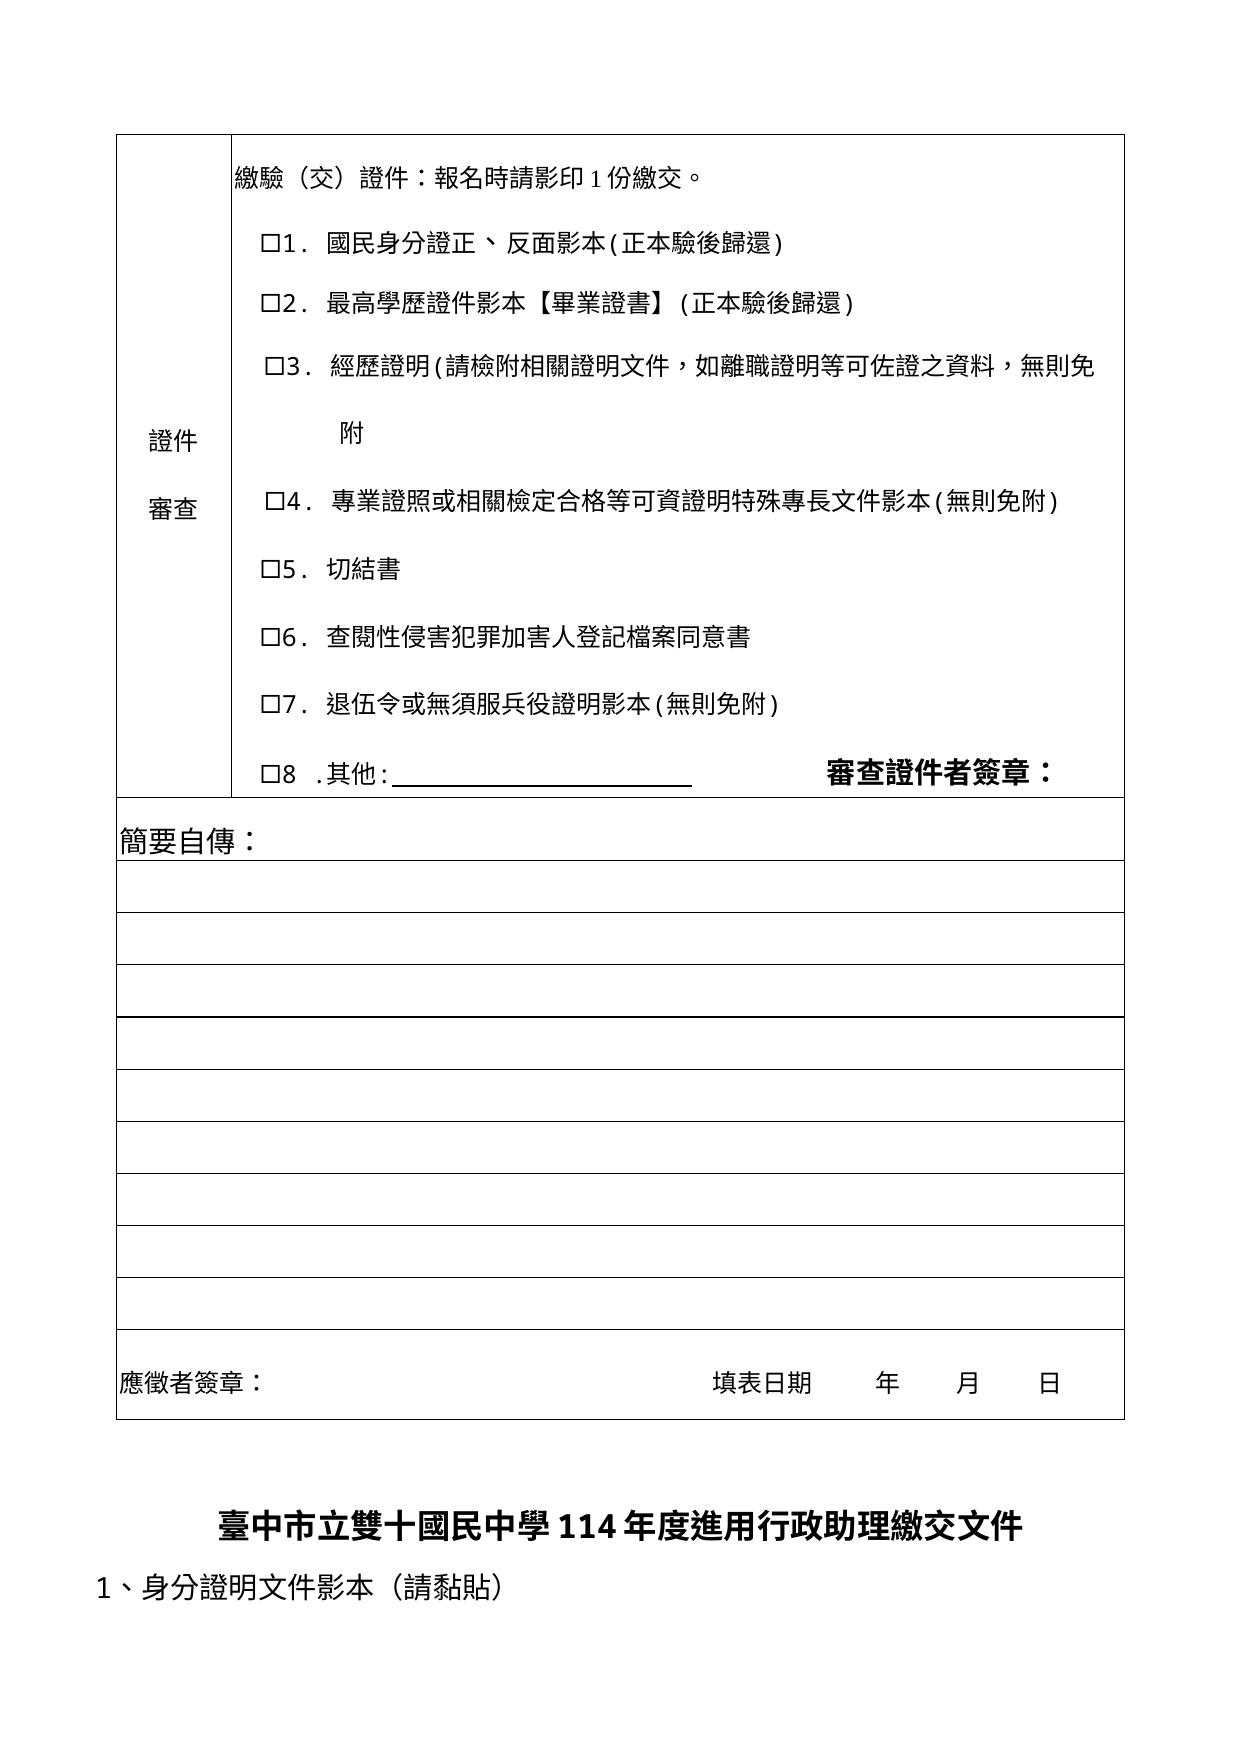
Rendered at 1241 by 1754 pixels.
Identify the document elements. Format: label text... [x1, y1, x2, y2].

table_cell [117, 1174, 1124, 1225]
table_cell 應徵者簽章： 填表日期 年 月 日 [117, 1330, 1124, 1418]
text 臺中市立雙十國民中學114年度進用行政助理繳交文件 [94, 1482, 1146, 1544]
table_cell [117, 1278, 1124, 1329]
table_cell [117, 965, 1124, 1016]
table_cell 繳驗（交）證件：報名時請影印1份繳交。 1. 國民身分證正、反面影本(正本驗後歸還) 2. 最高學歷證件影本【畢業證書】(正本驗後歸還) 3. 經歷證明(請檢附相關證明文件，如離職證明等可佐證之資料，無則免 附 4. 專業證照或相關檢定合格等可資證明特殊專長文件影本(無則免附) 5. 切結書 6. 查閱性侵害犯罪加害人登記檔案同意書 7. 退伍令或無須服兵役證明影本(無則免附) 8 .其他: 審查證件者簽章： [232, 135, 1124, 797]
table_cell [117, 913, 1124, 964]
text 1、身分證明文件影本（請黏貼） [94, 1544, 1146, 1607]
table_cell 簡要自傳： [117, 798, 1124, 860]
table_cell 證件 審查 [117, 135, 231, 797]
table_cell [117, 1070, 1124, 1121]
table_cell [117, 1226, 1124, 1277]
table_cell [117, 1122, 1124, 1173]
table_cell [117, 1018, 1124, 1068]
table_cell [117, 861, 1124, 912]
